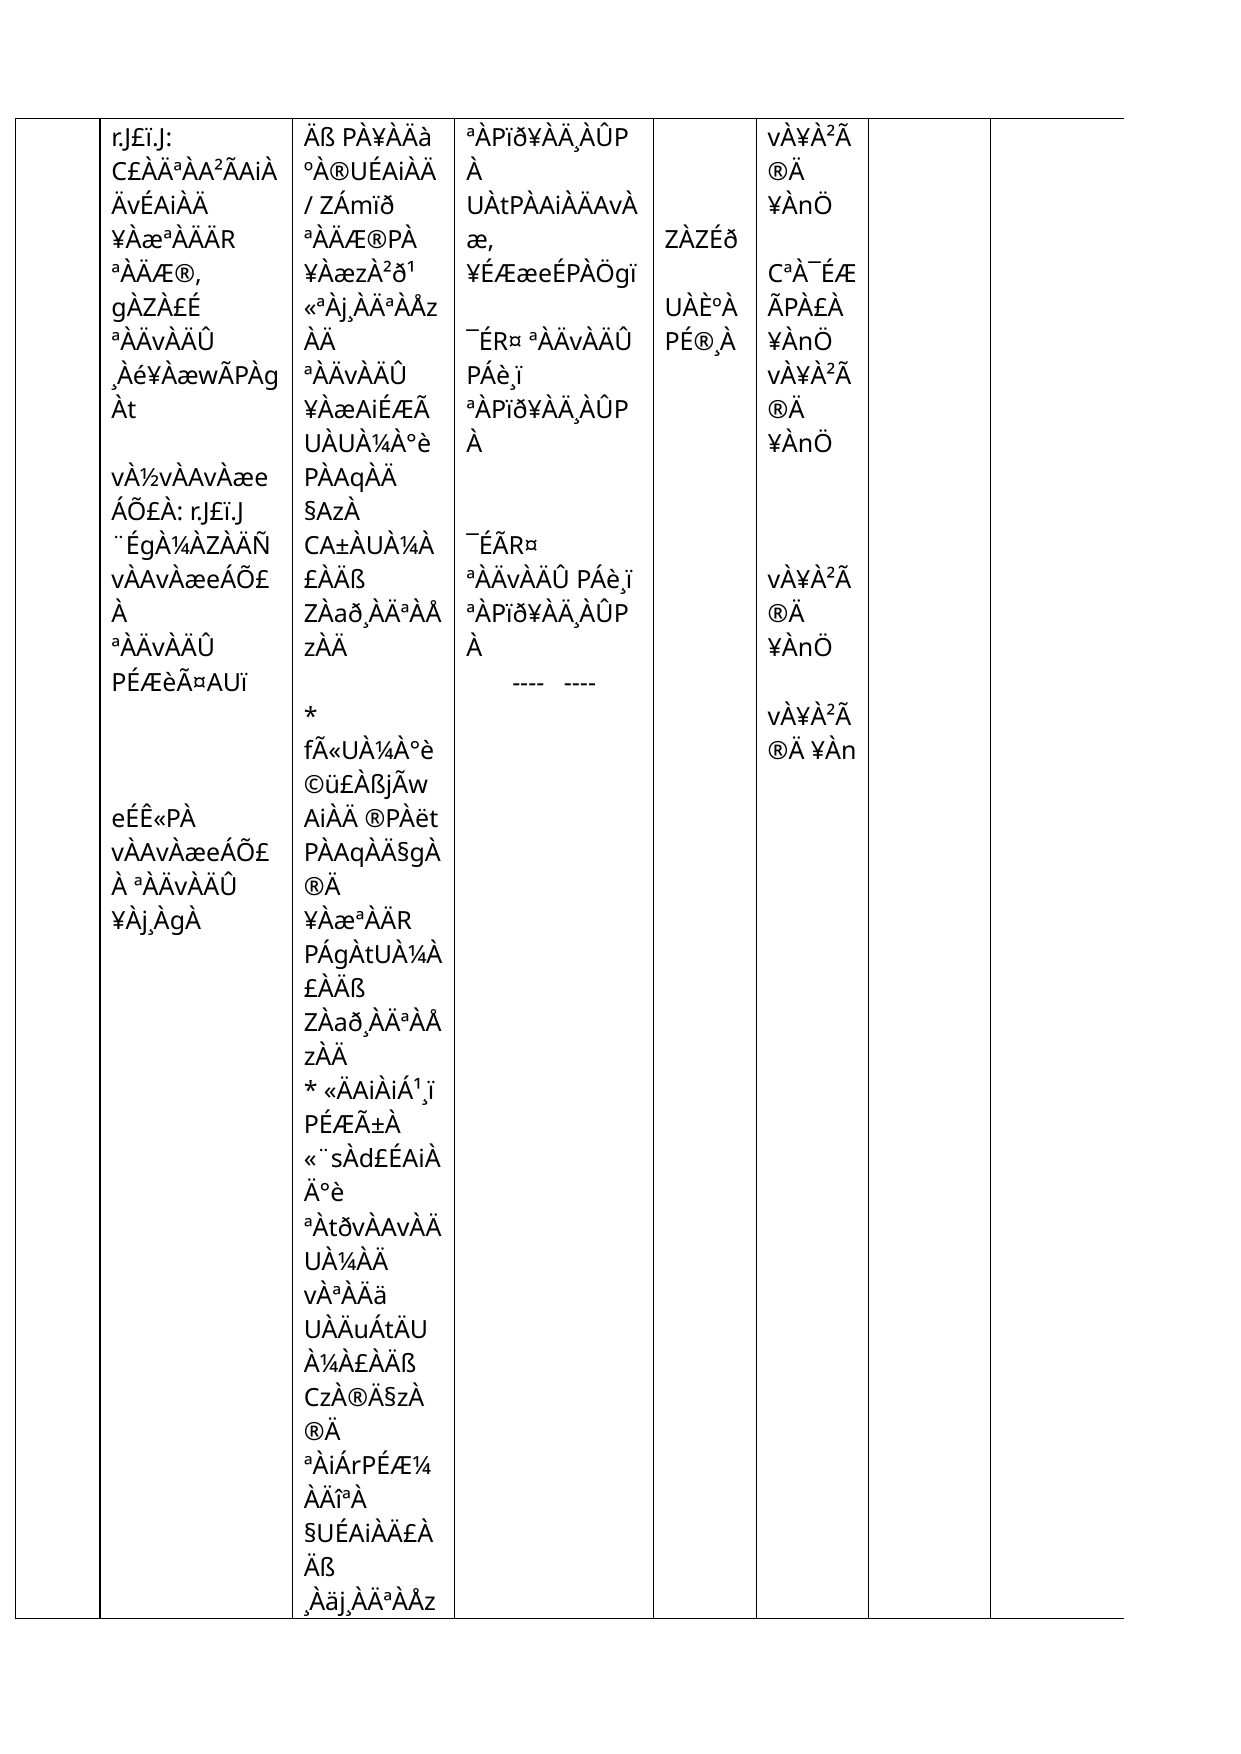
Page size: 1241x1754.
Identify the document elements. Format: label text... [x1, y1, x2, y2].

table_cell [16, 119, 99, 1618]
table_cell ªÀPïð¥ÀÄ¸ÀÛPÀ UÀtPÀAiÀÄAvÀæ, ¥ÉÆæeÉPÀÖgï ¯ÉR¤ ªÀÄvÀÄÛ PÁè¸ï ªÀPïð¥ÀÄ¸ÀÛPÀ ¯ÉÃR¤ ªÀÄvÀÄÛ PÁè¸ï ªÀPïð¥ÀÄ¸ÀÛPÀ ---- ---- [455, 119, 653, 1618]
table_cell [869, 119, 990, 1618]
table_cell r.J£ï.J: C£ÀÄªÀA²ÃAiÀÄvÉAiÀÄ ¥ÀæªÀÄÄR ªÀÄÆ®, gÀZÀ£É ªÀÄvÀÄÛ ¸Àé¥ÀæwÃPÀgÀt vÀ½vÀAvÀæeÁÕ£À: r.J£ï.J ¨ÉgÀ¼ÀZÀÄÑ vÀAvÀæeÁÕ£À ªÀÄvÀÄÛ PÉÆèÃ¤AUï eÉÊ«PÀ vÀAvÀæeÁÕ£À ªÀÄvÀÄÛ ¥Àj¸ÀgÀ [101, 119, 292, 1618]
table_cell [991, 119, 1123, 1618]
table_cell Äß PÀ¥ÀÄà ºÀ®UÉAiÀÄ / ZÁmïð ªÀÄÆ®PÀ ¥ÀæzÀ²ð¹ «ªÀj¸ÀÄªÀÅzÀÄ ªÀÄvÀÄÛ ¥ÀæAiÉÆÃUÀUÀ¼À°è PÀAqÀÄ §AzÀ CA±ÀUÀ¼À£ÀÄß ZÀað¸ÀÄªÀÅzÀÄ * fÃ«UÀ¼À°è ©ü£ÀßjÃwAiÀÄ ®PÀët PÀAqÀÄ§gÀ®Ä ¥ÀæªÀÄR PÁgÀtUÀ¼À£ÀÄß ZÀað¸ÀÄªÀÅzÀÄ * «ÄAiÀiÁ¹¸ï PÉÆÃ±À «¨sÀd£ÉAiÀÄ°è ªÀtðvÀAvÀÄUÀ¼ÀÄ vÀªÀÄä UÀÄuÁtÄUÀ¼À£ÀÄß CzÀ®Ä§zÀ®Ä ªÀiÁrPÉÆ¼ÀÄîªÀ §UÉAiÀÄ£ÀÄß ¸Àäj¸ÀÄªÀÅz [293, 119, 454, 1618]
table_cell vÀ¥À²Ã®Ä ¥ÀnÖ CªÀ¯ÉÆÃPÀ£À ¥ÀnÖ vÀ¥À²Ã®Ä ¥ÀnÖ vÀ¥À²Ã®Ä ¥ÀnÖ vÀ¥À²Ã®Ä ¥Àn [757, 119, 868, 1618]
table_cell ZÀZÉð UÀÈºÀPÉ®¸À [654, 119, 756, 1618]
